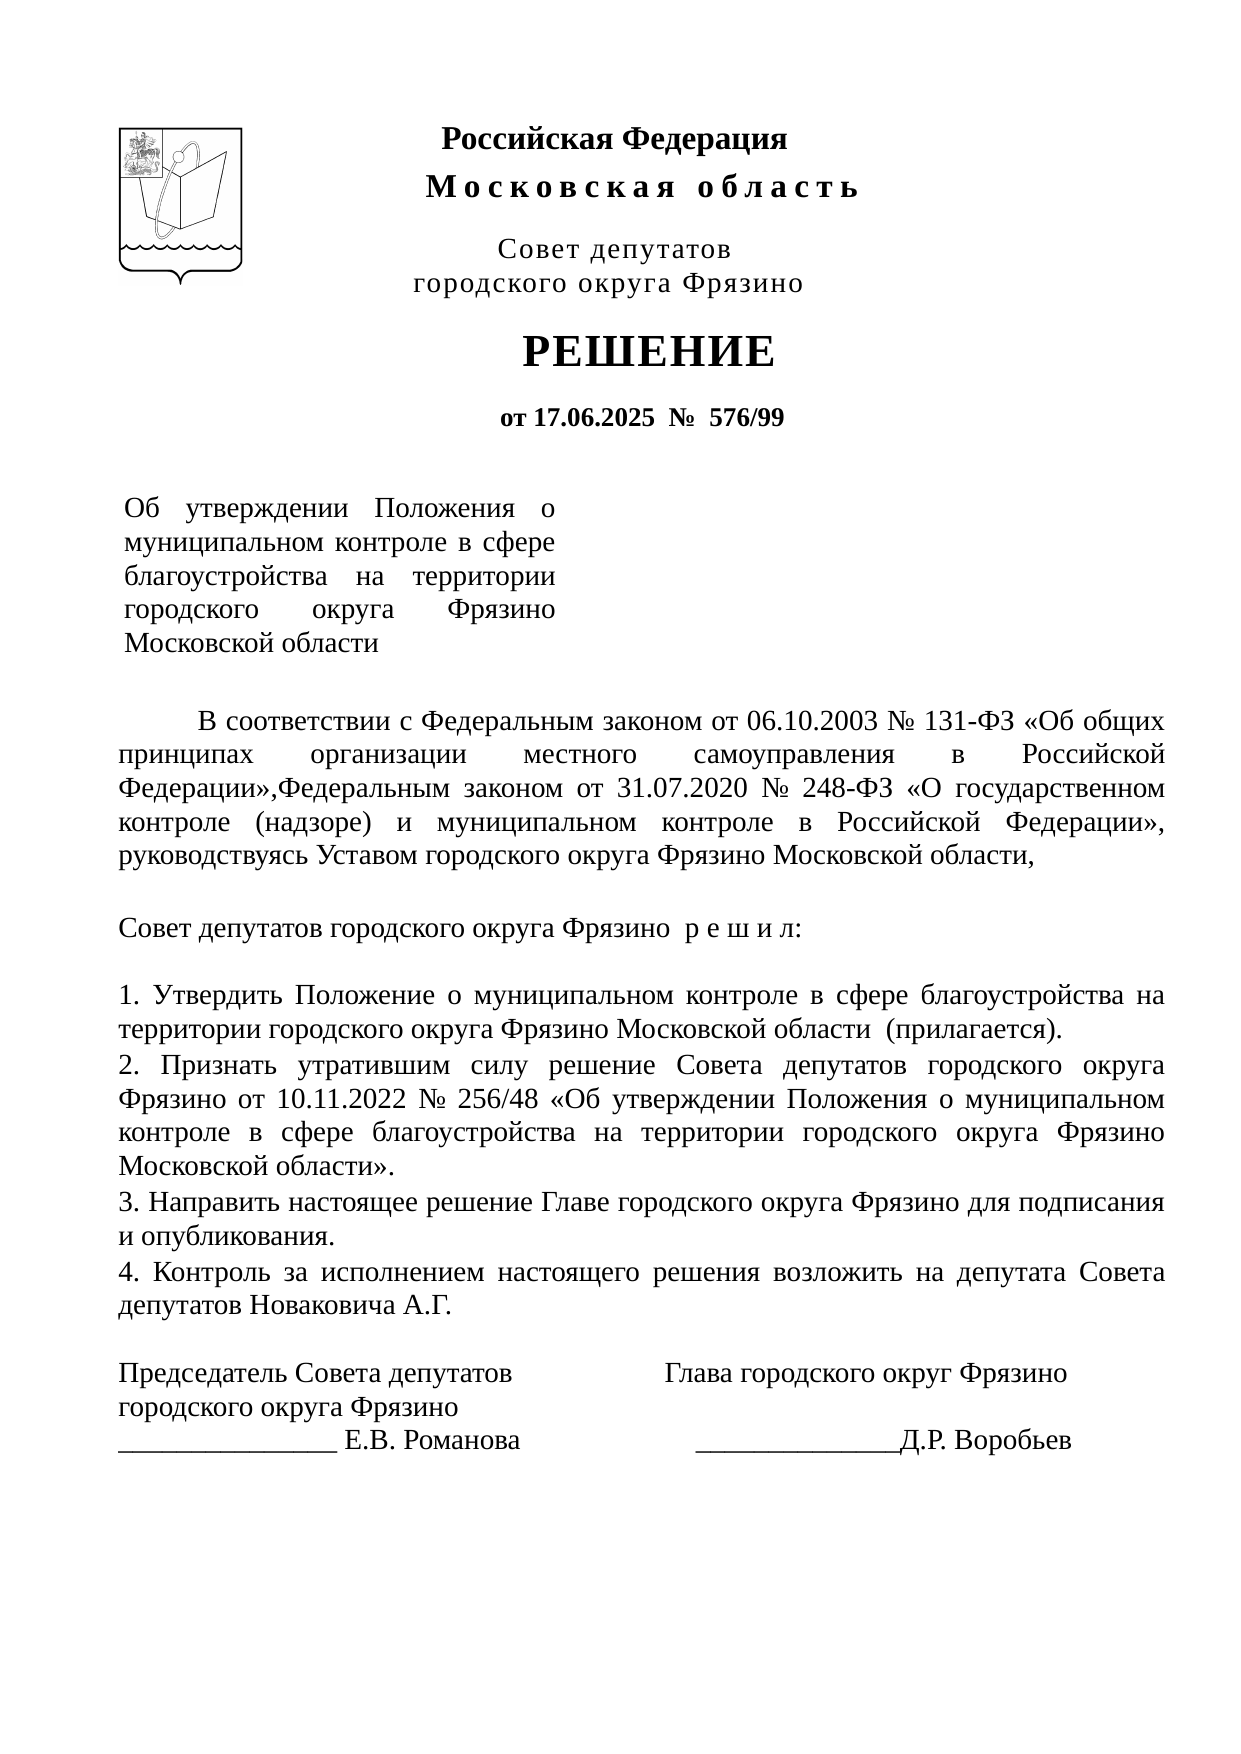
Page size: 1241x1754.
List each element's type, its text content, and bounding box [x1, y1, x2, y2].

list 3. Направить настоящее решение Главе городского округа Фрязино для подписания и опубликования. [118, 1184, 1166, 1251]
list Председатель Совета депутатов Глава городского округ Фрязино [118, 1355, 1166, 1389]
picture [118, 127, 243, 286]
subtitle РЕШЕНИЕ [118, 323, 1166, 376]
text Российская Федерация [118, 118, 1166, 156]
list 2. Признать утратившим силу решение Совета депутатов городского округа Фрязино от 10.11.2022 № 256/48 «Об утверждении Положения о муниципальном контроле в сфере благоустройства на территории городского округа Фрязино Московской области». [118, 1047, 1166, 1181]
subtitle Совет депутатов [243, 231, 1166, 265]
subtitle городского округа Фрязино [118, 265, 1166, 298]
list Совет депутатов городского округа Фрязино р е ш и л: [118, 910, 1166, 943]
list 1. Утвердить Положение о муниципальном контроле в сфере благоустройства на территории городского округа Фрязино Московской области (прилагается). [118, 977, 1166, 1044]
subtitle Московская область [243, 163, 1166, 206]
list _______________ Е.В. Романова ______________Д.Р. Воробьев [118, 1422, 1166, 1456]
subtitle от 17.06.2025 № 576/99 [118, 401, 1166, 432]
list В соответствии с Федеральным законом от 06.10.2003 № 131-ФЗ «Об общих принципах организации местного самоуправления в Российской Федерации»,Федеральным законом от 31.07.2020 № 248-ФЗ «О государственном контроле (надзоре) и муниципальном контроле в Российской Федерации», руководствуясь Уставом городского округа Фрязино Московской области, [118, 703, 1166, 871]
list 4. Контроль за исполнением настоящего решения возложить на депутата Совета депутатов Новаковича А.Г. [118, 1254, 1166, 1321]
table_header Об утверждении Положения о муниципальном контроле в сфере благоустройства на территории городского округа Фрязино Московской области [118, 485, 561, 667]
list городского округа Фрязино [118, 1389, 1166, 1422]
